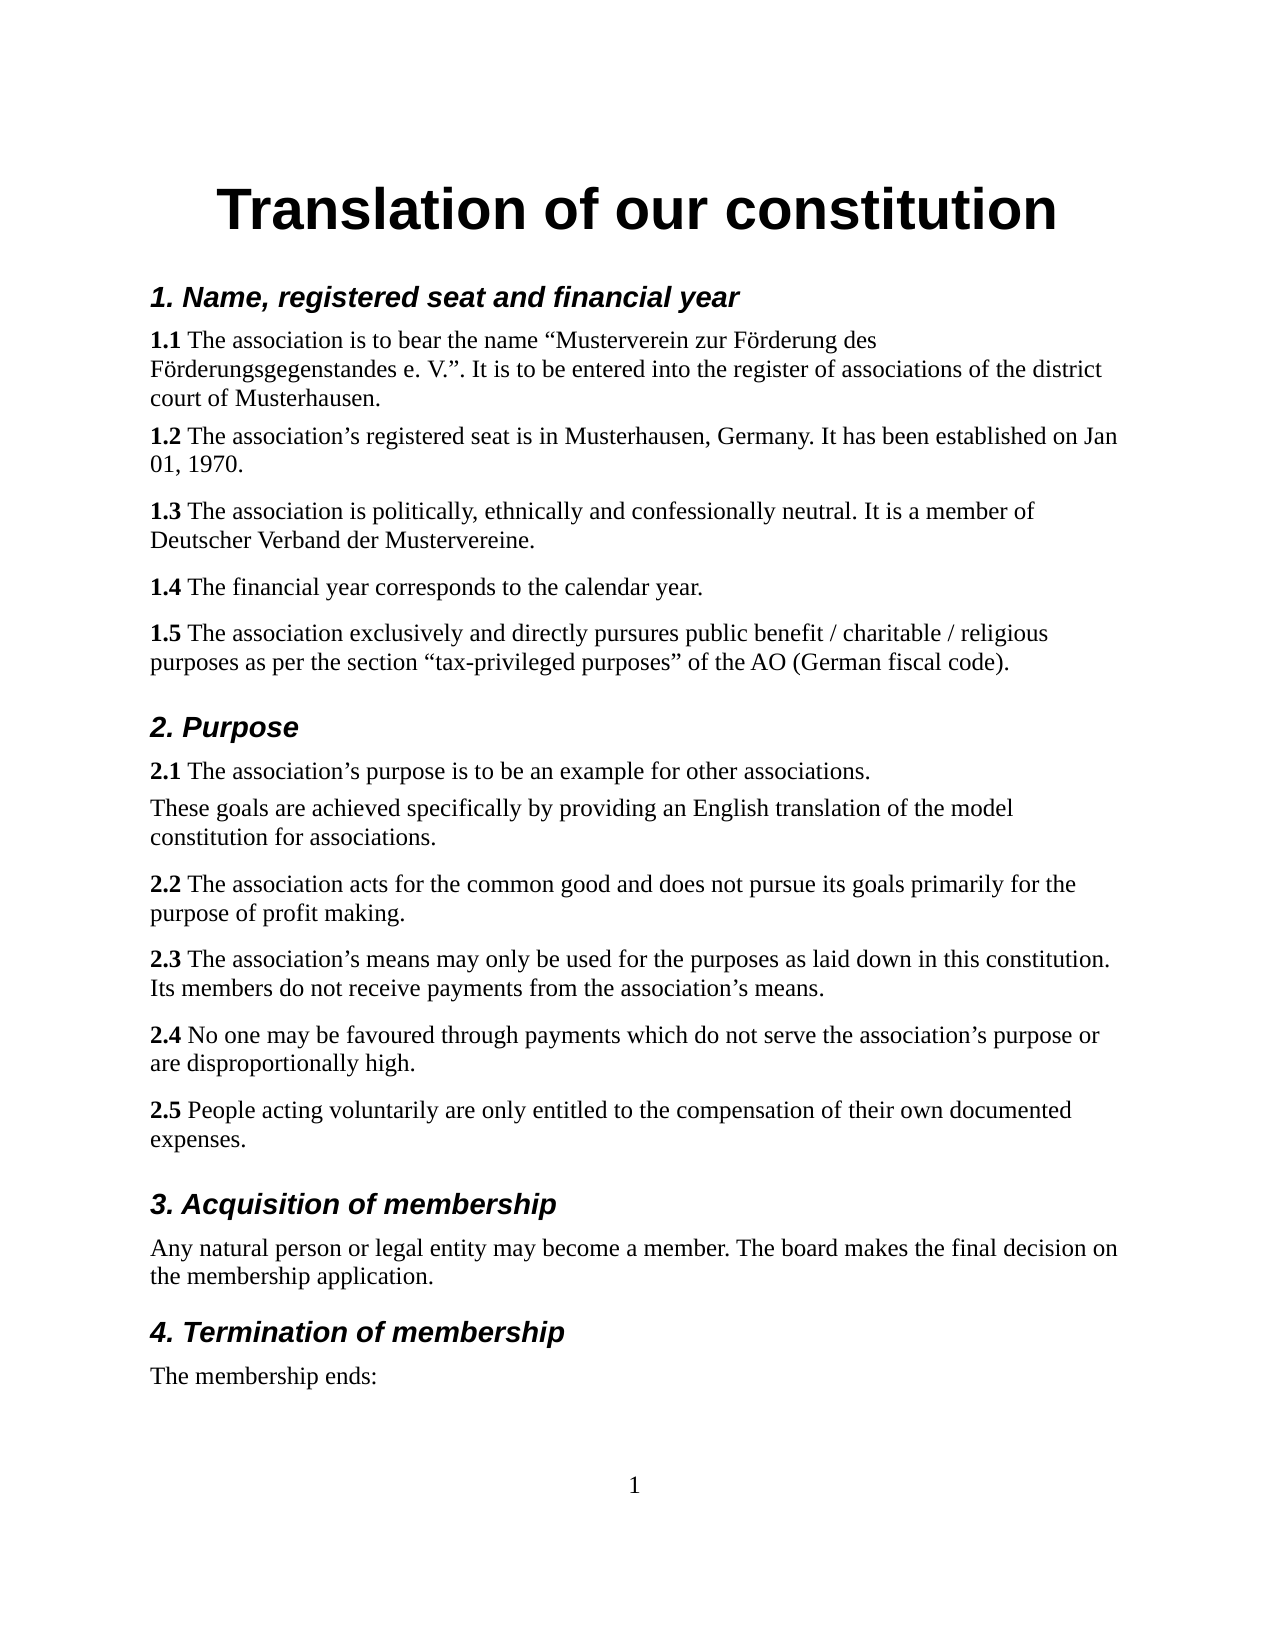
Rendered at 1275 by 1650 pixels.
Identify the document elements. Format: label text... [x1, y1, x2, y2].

text 1.2 The association’s registered seat is in Musterhausen, Germany. It has been established on Jan 01, 1970. [150, 421, 1125, 478]
text Any natural person or legal entity may become a member. The board makes the final decision on the membership application. [150, 1233, 1125, 1290]
text 2.5 People acting voluntarily are only entitled to the compensation of their own documented expenses. [150, 1095, 1125, 1153]
title Translation of our constitution [150, 175, 1125, 242]
text 1.1 The association is to bear the name “Musterverein zur Förderung des Förderungsgegenstandes e. V.”. It is to be entered into the register of associations of the district court of Musterhausen. [150, 326, 1125, 412]
subtitle 3. Acquisition of membership [150, 1187, 1125, 1220]
text 2.4 No one may be favoured through payments which do not serve the association’s purpose or are disproportionally high. [150, 1020, 1125, 1077]
subtitle 4. Termination of membership [150, 1315, 1125, 1349]
text 2.3 The association’s means may only be used for the purposes as laid down in this constitution. Its members do not receive payments from the association’s means. [150, 944, 1125, 1002]
text These goals are achieved specifically by providing an English translation of the model constitution for associations. [150, 793, 1125, 851]
text 2.2 The association acts for the common good and does not pursue its goals primarily for the purpose of profit making. [150, 869, 1125, 926]
text 2.1 The association’s purpose is to be an example for other associations. [150, 756, 1125, 784]
subtitle 2. Purpose [150, 710, 1125, 743]
text 1.4 The financial year corresponds to the calendar year. [150, 572, 1125, 600]
text 1.5 The association exclusively and directly pursures public benefit / charitable / religious purposes as per the section “tax-privileged purposes” of the AO (German fiscal code). [150, 618, 1125, 676]
text The membership ends: [150, 1361, 1125, 1390]
subtitle 1. Name, registered seat and financial year [150, 279, 1125, 313]
text 1.3 The association is politically, ethnically and confessionally neutral. It is a member of Deutscher Verband der Mustervereine. [150, 496, 1125, 554]
